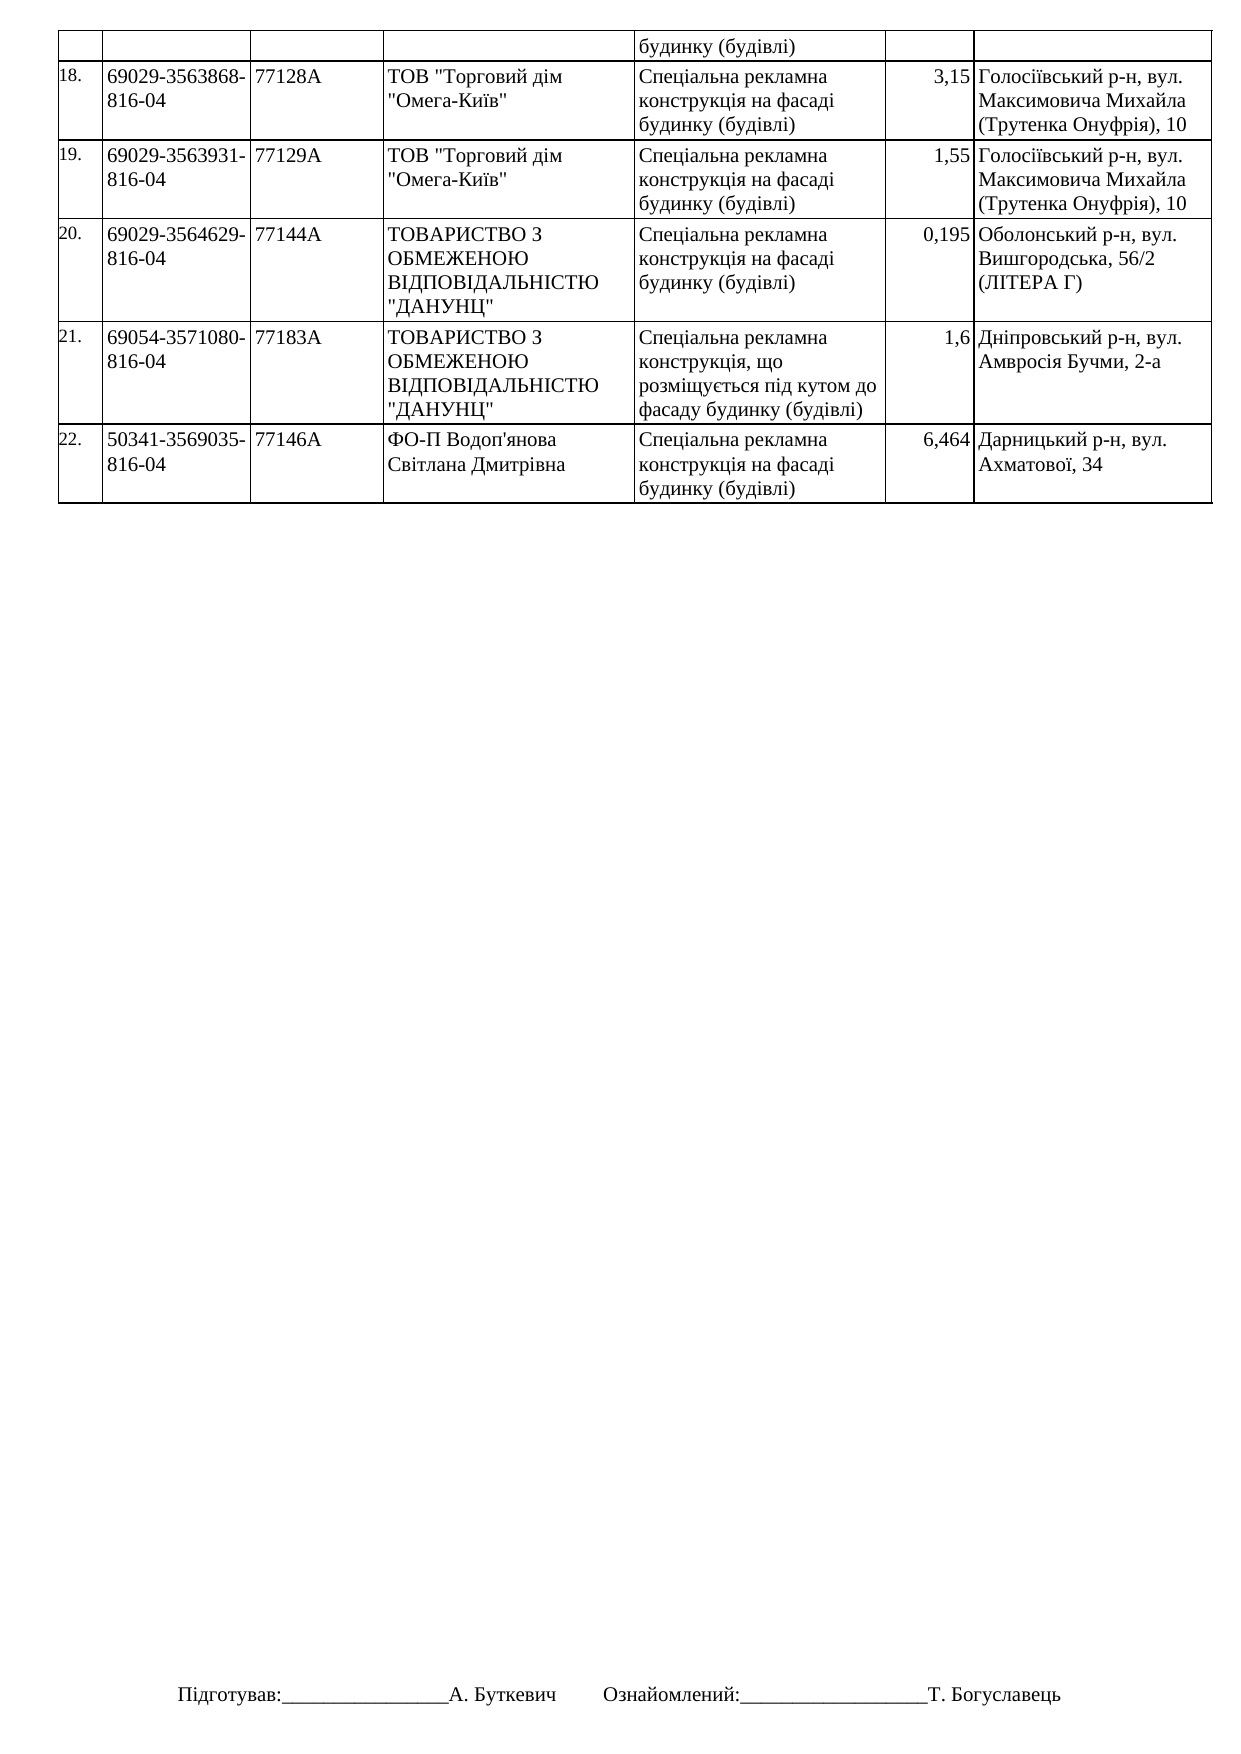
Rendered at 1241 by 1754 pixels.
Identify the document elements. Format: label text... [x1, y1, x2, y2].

table_cell [59, 322, 102, 423]
table_cell 77144А [251, 219, 383, 321]
table_cell Спеціальна рекламна конструкція на фасаді будинку (будівлі) [635, 141, 885, 218]
table_cell [59, 219, 102, 321]
table_cell Голосіївський р-н, вул. Максимовича Михайла (Трутенка Онуфрія), 10 [975, 141, 1211, 218]
table_cell [975, 31, 1211, 60]
table_cell Спеціальна рекламна конструкція на фасаді будинку (будівлі) [635, 219, 885, 321]
table_cell 69029-3563868-816-04 [103, 62, 250, 139]
table_cell 77128А [251, 62, 383, 139]
table_cell 77146А [251, 425, 383, 502]
table_cell ТОВАРИСТВО З ОБМЕЖЕНОЮ ВІДПОВІДАЛЬНІСТЮ "ДАНУНЦ" [384, 219, 634, 321]
table_cell [251, 31, 383, 60]
table_cell 1,55 [886, 141, 973, 218]
table_cell Оболонський р-н, вул. Вишгородська, 56/2 (ЛІТЕРА Г) [975, 219, 1211, 321]
table_cell 69054-3571080-816-04 [103, 322, 250, 423]
table_cell Дніпровський р-н, вул. Амвросія Бучми, 2-а [975, 322, 1211, 423]
table_cell ФО-П Водоп'янова Світлана Дмитрівна [384, 425, 634, 502]
table_cell [59, 425, 102, 502]
table_cell 69029-3563931-816-04 [103, 141, 250, 218]
table_cell [384, 31, 634, 60]
table_cell ТОВ "Торговий дім "Омега-Київ" [384, 141, 634, 218]
table_cell [59, 31, 102, 60]
table_cell Голосіївський р-н, вул. Максимовича Михайла (Трутенка Онуфрія), 10 [975, 62, 1211, 139]
table_cell Спеціальна рекламна конструкція, що розміщується під кутом до фасаду будинку (будівлі) [635, 322, 885, 423]
table_cell [59, 141, 102, 218]
table_cell Спеціальна рекламна конструкція на фасаді будинку (будівлі) [635, 62, 885, 139]
table_cell 6,464 [886, 425, 973, 502]
table_cell 50341-3569035-816-04 [103, 425, 250, 502]
table_cell 77129А [251, 141, 383, 218]
table_cell Дарницький р-н, вул. Ахматової, 34 [975, 425, 1211, 502]
table_cell ТОВАРИСТВО З ОБМЕЖЕНОЮ ВІДПОВІДАЛЬНІСТЮ "ДАНУНЦ" [384, 322, 634, 423]
table_cell [103, 31, 250, 60]
table_cell будинку (будівлі) [635, 31, 885, 60]
table_cell [886, 31, 973, 60]
table_cell 69029-3564629-816-04 [103, 219, 250, 321]
table_cell 3,15 [886, 62, 973, 139]
table_cell 77183А [251, 322, 383, 423]
table_cell ТОВ "Торговий дім "Омега-Київ" [384, 62, 634, 139]
table_cell [59, 62, 102, 139]
table_cell Спеціальна рекламна конструкція на фасаді будинку (будівлі) [635, 425, 885, 502]
table_cell 1,6 [886, 322, 973, 423]
table_cell 0,195 [886, 219, 973, 321]
